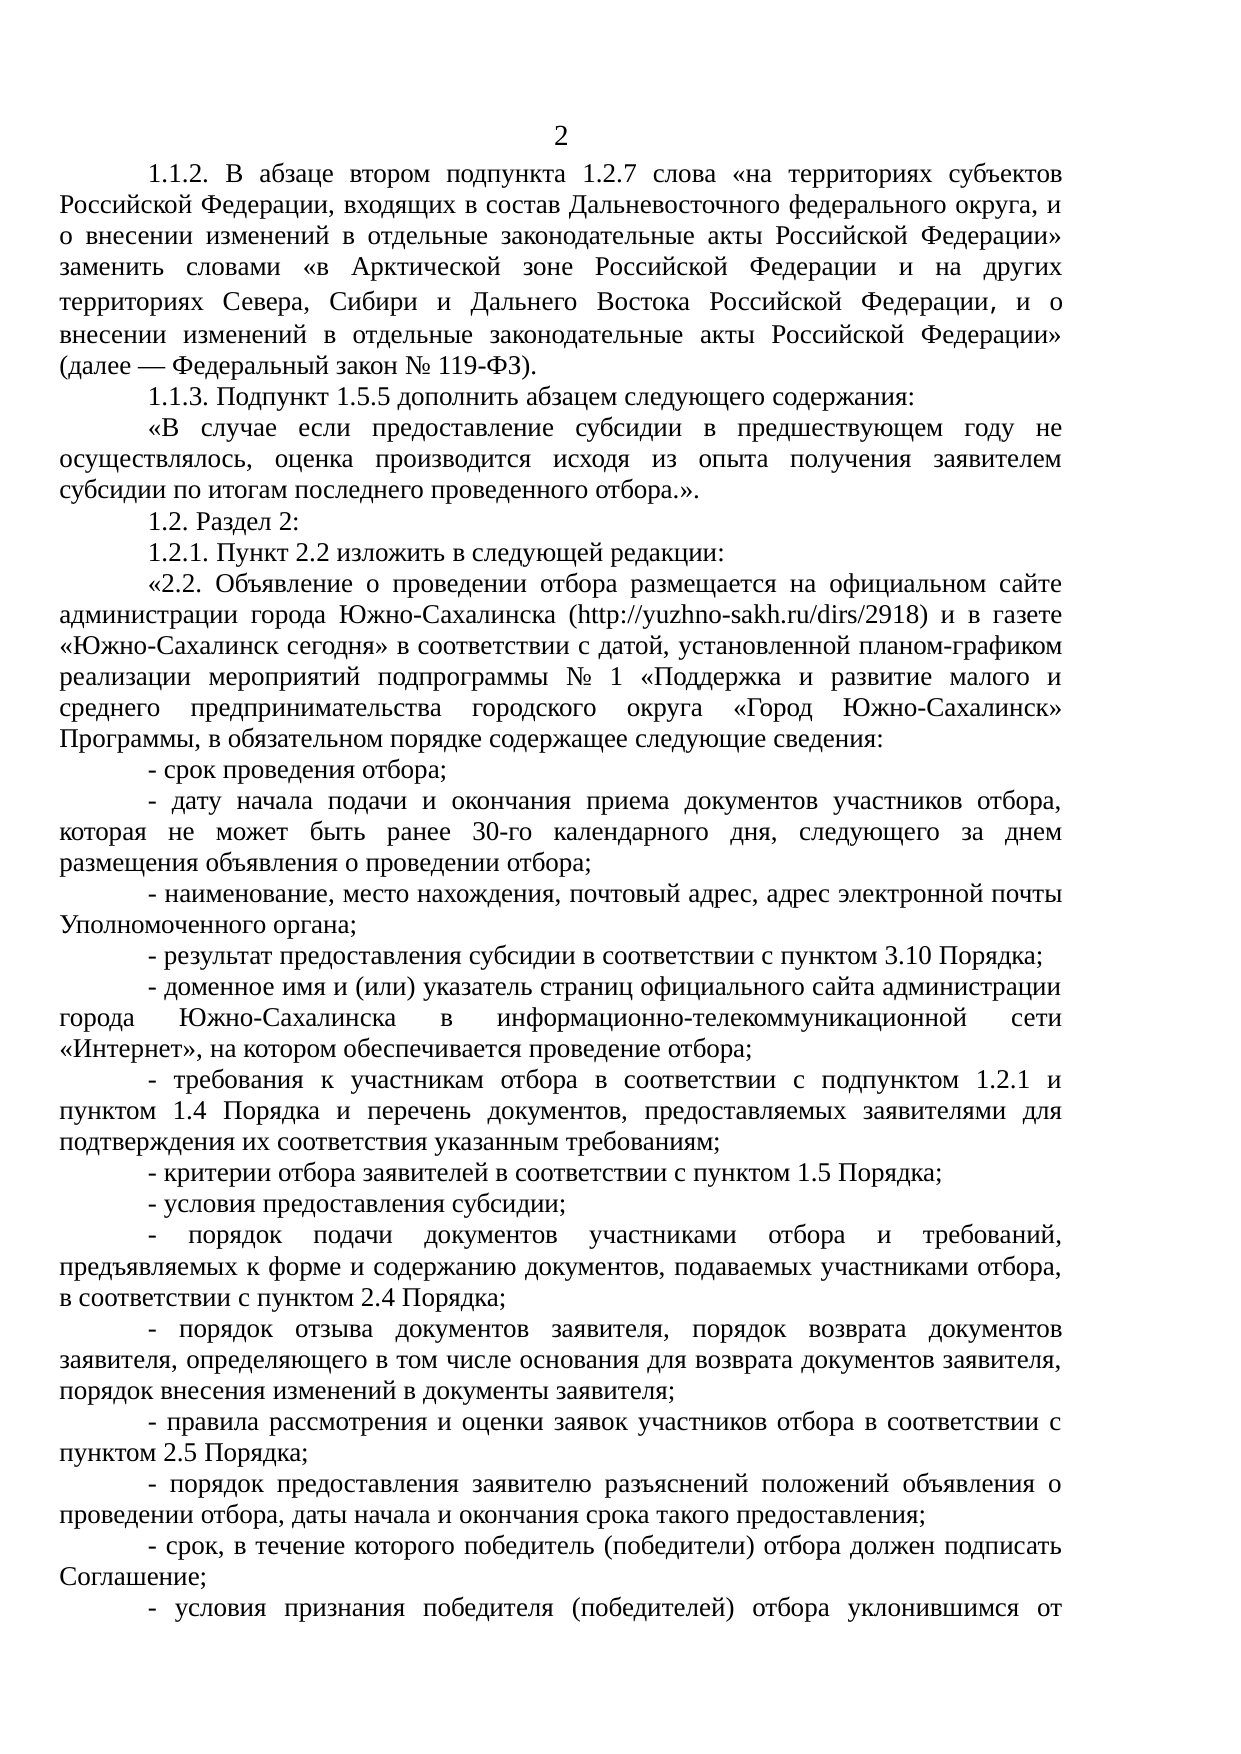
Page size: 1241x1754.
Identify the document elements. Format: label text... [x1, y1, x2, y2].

text - результат предоставления субсидии в соответствии с пунктом 3.10 Порядка; [59, 939, 1063, 971]
text - порядок подачи документов участниками отбора и требований, предъявляемых к форме и содержанию документов, подаваемых участниками отбора, в соответствии с пунктом 2.4 Порядка; [59, 1219, 1063, 1312]
text - дату начала подачи и окончания приема документов участников отбора, которая не может быть ранее 30-го календарного дня, следующего за днем размещения объявления о проведении отбора; [59, 784, 1063, 877]
text 1.1.3. Подпункт 1.5.5 дополнить абзацем следующего содержания: [59, 381, 1063, 412]
text - правила рассмотрения и оценки заявок участников отбора в соответствии с пунктом 2.5 Порядка; [59, 1405, 1063, 1467]
text - доменное имя и (или) указатель страниц официального сайта администрации города Южно-Сахалинска в информационно-телекоммуникационной сети «Интернет», на котором обеспечивается проведение отбора; [59, 971, 1063, 1064]
text - условия признания победителя (победителей) отбора уклонившимся от [59, 1591, 1063, 1622]
text - порядок предоставления заявителю разъяснений положений объявления о проведении отбора, даты начала и окончания срока такого предоставления; [59, 1467, 1063, 1529]
text 1.2. Раздел 2: [59, 505, 1063, 536]
text - порядок отзыва документов заявителя, порядок возврата документов заявителя, определяющего в том числе основания для возврата документов заявителя, порядок внесения изменений в документы заявителя; [59, 1312, 1063, 1405]
text «В случае если предоставление субсидии в предшествующем году не осуществлялось, оценка производится исходя из опыта получения заявителем субсидии по итогам последнего проведенного отбора.». [59, 412, 1063, 505]
text - требования к участникам отбора в соответствии с подпунктом 1.2.1 и пунктом 1.4 Порядка и перечень документов, предоставляемых заявителями для подтверждения их соответствия указанным требованиям; [59, 1064, 1063, 1157]
text 1.1.2. В абзаце втором подпункта 1.2.7 слова «на территориях субъектов Российской Федерации, входящих в состав Дальневосточного федерального округа, и о внесении изменений в отдельные законодательные акты Российской Федерации» заменить словами «в Арктической зоне Российской Федерации и на других территориях Севера, Сибири и Дальнего Востока Российской Федерации, и о внесении изменений в отдельные законодательные акты Российской Федерации» (далее — Федеральный закон № 119-ФЗ). [59, 158, 1063, 381]
text - условия предоставления субсидии; [59, 1188, 1063, 1219]
text 1.2.1. Пункт 2.2 изложить в следующей редакции: [59, 536, 1063, 567]
text - наименование, место нахождения, почтовый адрес, адрес электронной почты Уполномоченного органа; [59, 877, 1063, 939]
text «2.2. Объявление о проведении отбора размещается на официальном сайте администрации города Южно-Сахалинска (http://yuzhno-sakh.ru/dirs/2918) и в газете «Южно-Сахалинск сегодня» в соответствии с датой, установленной планом-графиком реализации мероприятий подпрограммы № 1 «Поддержка и развитие малого и среднего предпринимательства городского округа «Город Южно-Сахалинск» Программы, в обязательном порядке содержащее следующие сведения: [59, 567, 1063, 753]
text - срок проведения отбора; [59, 753, 1063, 784]
text - критерии отбора заявителей в соответствии с пунктом 1.5 Порядка; [59, 1157, 1063, 1188]
text - срок, в течение которого победитель (победители) отбора должен подписать Соглашение; [59, 1529, 1063, 1591]
